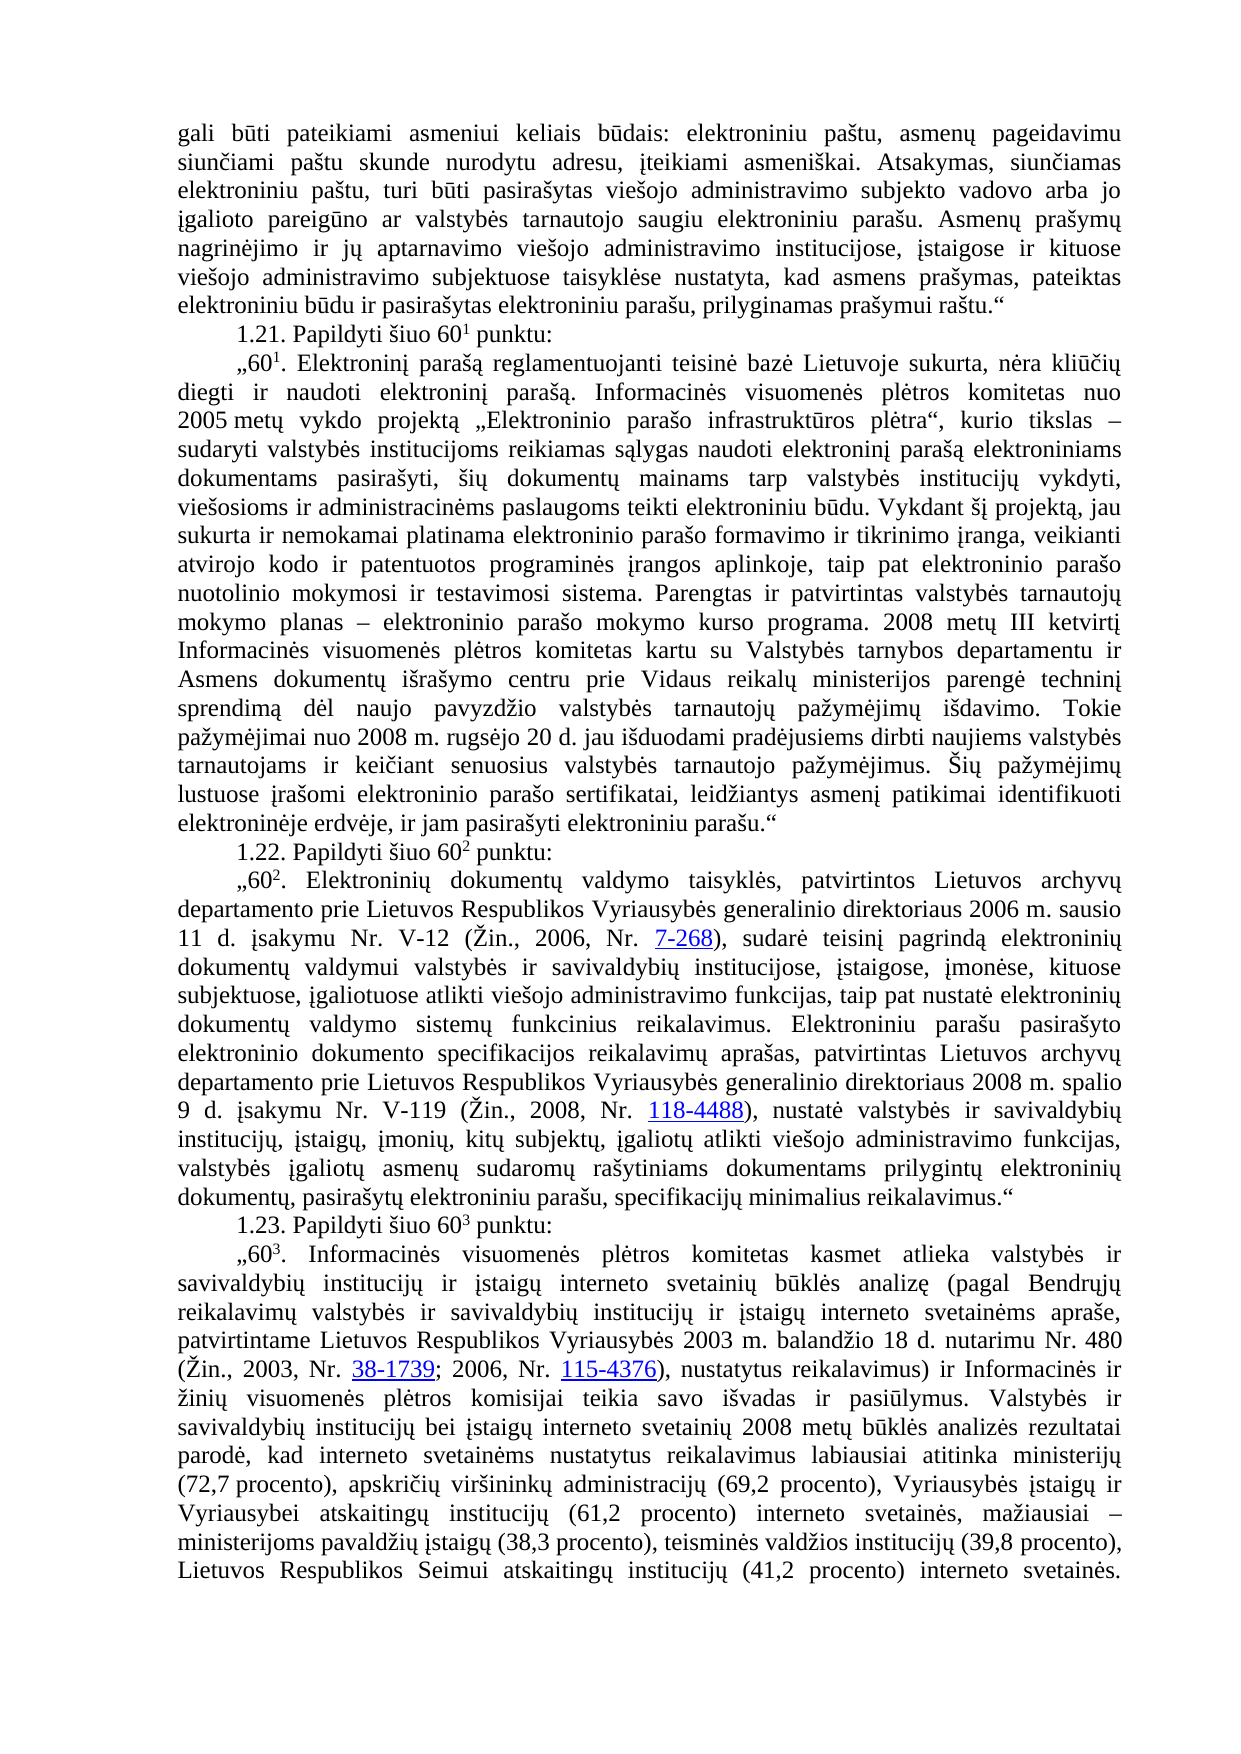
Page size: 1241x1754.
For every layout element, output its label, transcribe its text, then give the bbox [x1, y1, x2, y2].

text „603. Informacinės visuomenės plėtros komitetas kasmet atlieka valstybės ir savivaldybių institucijų ir įstaigų interneto svetainių būklės analizę (pagal Bendrųjų reikalavimų valstybės ir savivaldybių institucijų ir įstaigų interneto svetainėms apraše, patvirtintame Lietuvos Respublikos Vyriausybės 2003 m. balandžio 18 d. nutarimu Nr. 480 (Žin., 2003, Nr. 38-1739; 2006, Nr. 115-4376), nustatytus reikalavimus) ir Informacinės ir žinių visuomenės plėtros komisijai teikia savo išvadas ir pasiūlymus. Valstybės ir savivaldybių institucijų bei įstaigų interneto svetainių 2008 metų būklės analizės rezultatai parodė, kad interneto svetainėms nustatytus reikalavimus labiausiai atitinka ministerijų (72,7 procento), apskričių viršininkų administracijų (69,2 procento), Vyriausybės įstaigų ir Vyriausybei atskaitingų institucijų (61,2 procento) interneto svetainės, mažiausiai – ministerijoms pavaldžių įstaigų (38,3 procento), teisminės valdžios institucijų (39,8 procento), Lietuvos Respublikos Seimui atskaitingų institucijų (41,2 procento) interneto svetainės. [177, 1239, 1122, 1584]
text 1.23. Papildyti šiuo 603 punktu: [177, 1211, 1122, 1239]
text 1.21. Papildyti šiuo 601 punktu: [177, 319, 1122, 348]
text gali būti pateikiami asmeniui keliais būdais: elektroniniu paštu, asmenų pageidavimu siunčiami paštu skunde nurodytu adresu, įteikiami asmeniškai. Atsakymas, siunčiamas elektroniniu paštu, turi būti pasirašytas viešojo administravimo subjekto vadovo arba jo įgalioto pareigūno ar valstybės tarnautojo saugiu elektroniniu parašu. Asmenų prašymų nagrinėjimo ir jų aptarnavimo viešojo administravimo institucijose, įstaigose ir kituose viešojo administravimo subjektuose taisyklėse nustatyta, kad asmens prašymas, pateiktas elektroniniu būdu ir pasirašytas elektroniniu parašu, prilyginamas prašymui raštu.“ [177, 118, 1122, 319]
text „602. Elektroninių dokumentų valdymo taisyklės, patvirtintos Lietuvos archyvų departamento prie Lietuvos Respublikos Vyriausybės generalinio direktoriaus 2006 m. sausio 11 d. įsakymu Nr. V-12 (Žin., 2006, Nr. 7-268), sudarė teisinį pagrindą elektroninių dokumentų valdymui valstybės ir savivaldybių institucijose, įstaigose, įmonėse, kituose subjektuose, įgaliotuose atlikti viešojo administravimo funkcijas, taip pat nustatė elektroninių dokumentų valdymo sistemų funkcinius reikalavimus. Elektroniniu parašu pasirašyto elektroninio dokumento specifikacijos reikalavimų aprašas, patvirtintas Lietuvos archyvų departamento prie Lietuvos Respublikos Vyriausybės generalinio direktoriaus 2008 m. spalio 9 d. įsakymu Nr. V-119 (Žin., 2008, Nr. 118-4488), nustatė valstybės ir savivaldybių institucijų, įstaigų, įmonių, kitų subjektų, įgaliotų atlikti viešojo administravimo funkcijas, valstybės įgaliotų asmenų sudaromų rašytiniams dokumentams prilygintų elektroninių dokumentų, pasirašytų elektroniniu parašu, specifikacijų minimalius reikalavimus.“ [177, 866, 1122, 1211]
text „601. Elektroninį parašą reglamentuojanti teisinė bazė Lietuvoje sukurta, nėra kliūčių diegti ir naudoti elektroninį parašą. Informacinės visuomenės plėtros komitetas nuo 2005 metų vykdo projektą „Elektroninio parašo infrastruktūros plėtra“, kurio tikslas – sudaryti valstybės institucijoms reikiamas sąlygas naudoti elektroninį parašą elektroniniams dokumentams pasirašyti, šių dokumentų mainams tarp valstybės institucijų vykdyti, viešosioms ir administracinėms paslaugoms teikti elektroniniu būdu. Vykdant šį projektą, jau sukurta ir nemokamai platinama elektroninio parašo formavimo ir tikrinimo įranga, veikianti atvirojo kodo ir patentuotos programinės įrangos aplinkoje, taip pat elektroninio parašo nuotolinio mokymosi ir testavimosi sistema. Parengtas ir patvirtintas valstybės tarnautojų mokymo planas – elektroninio parašo mokymo kurso programa. 2008 metų III ketvirtį Informacinės visuomenės plėtros komitetas kartu su Valstybės tarnybos departamentu ir Asmens dokumentų išrašymo centru prie Vidaus reikalų ministerijos parengė techninį sprendimą dėl naujo pavyzdžio valstybės tarnautojų pažymėjimų išdavimo. Tokie pažymėjimai nuo 2008 m. rugsėjo 20 d. jau išduodami pradėjusiems dirbti naujiems valstybės tarnautojams ir keičiant senuosius valstybės tarnautojo pažymėjimus. Šių pažymėjimų lustuose įrašomi elektroninio parašo sertifikatai, leidžiantys asmenį patikimai identifikuoti elektroninėje erdvėje, ir jam pasirašyti elektroniniu parašu.“ [177, 348, 1122, 837]
text 1.22. Papildyti šiuo 602 punktu: [177, 837, 1122, 866]
